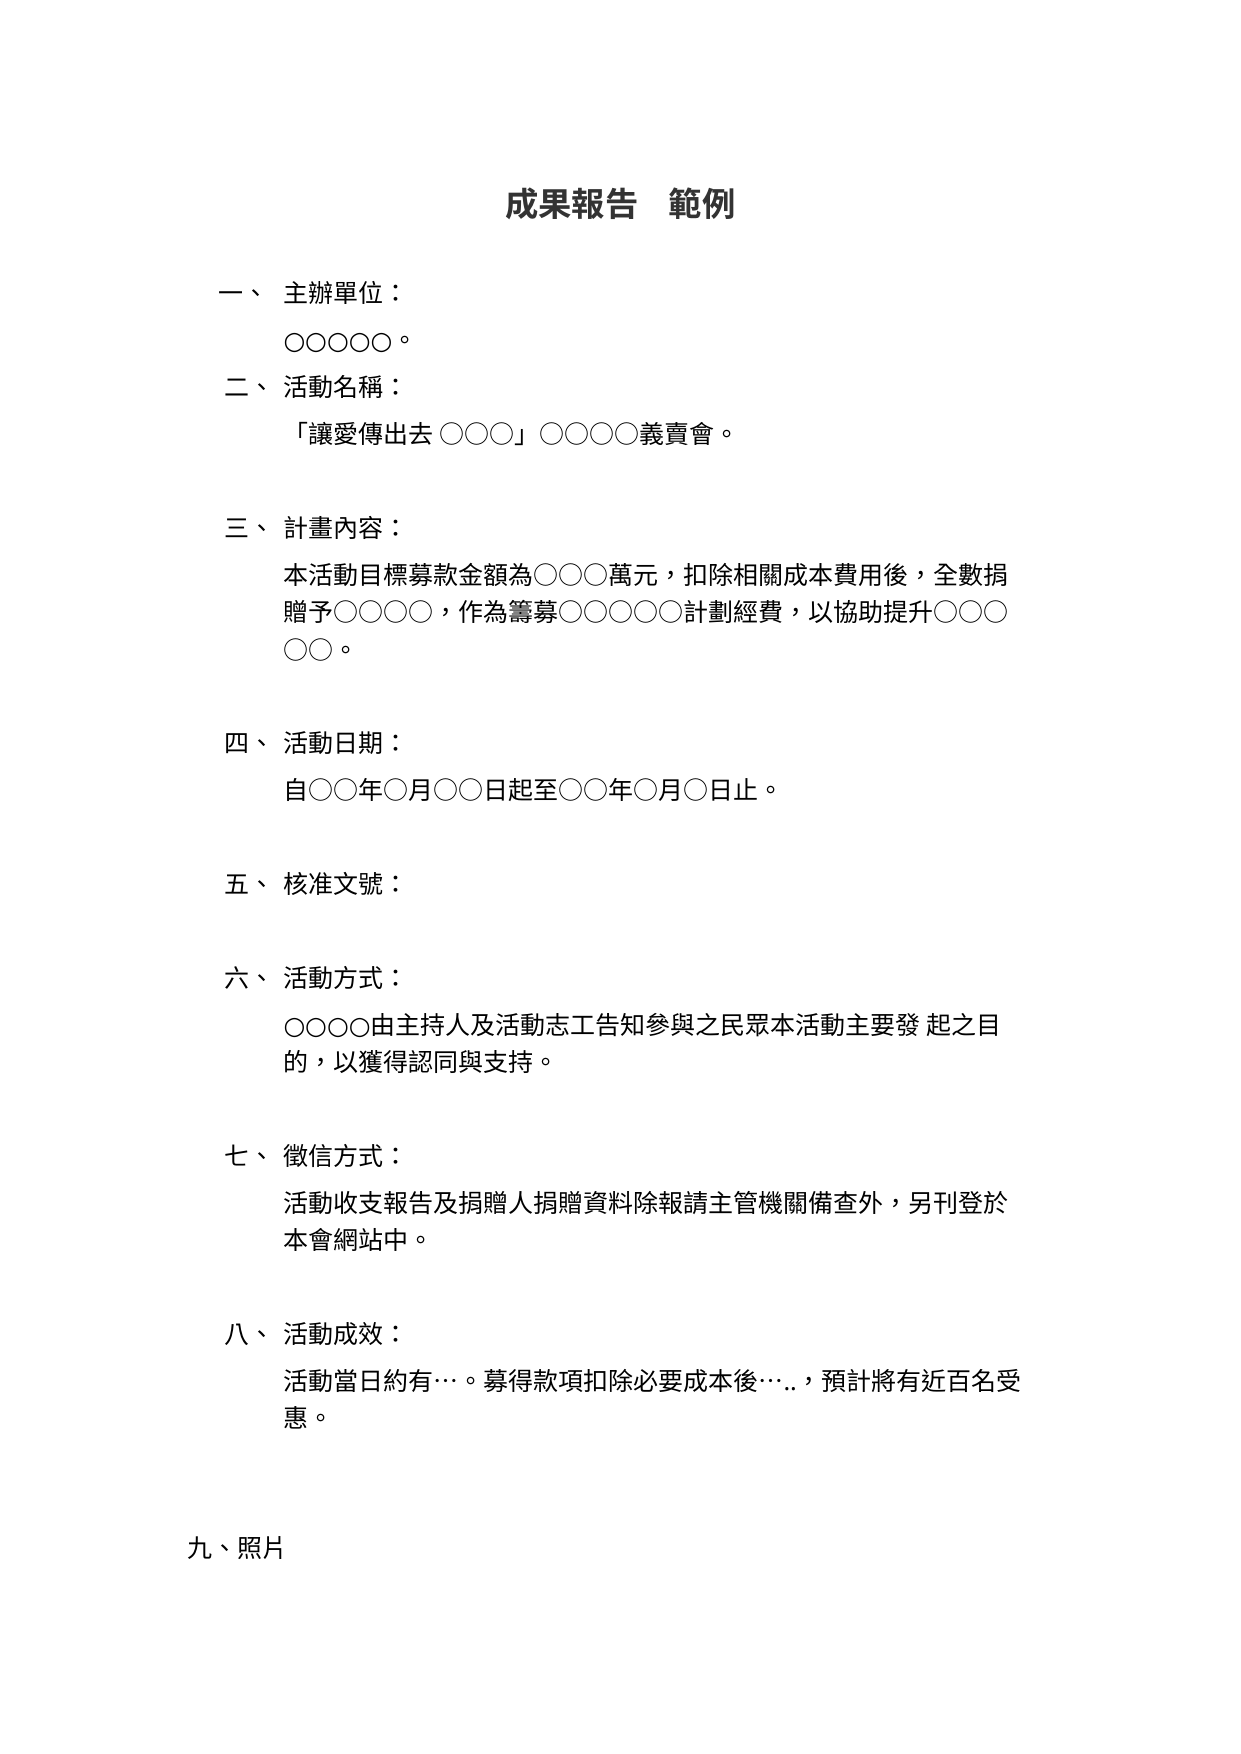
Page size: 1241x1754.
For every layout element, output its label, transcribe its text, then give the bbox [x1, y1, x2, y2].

table_cell 六、 [214, 953, 278, 1000]
table_header 主辦單位： [279, 269, 1027, 316]
table_cell 核准文號： [279, 859, 1027, 906]
table_cell 活動當日約有…。募得款項扣除必要成本後…..，預計將有近百名受惠。 [279, 1356, 1027, 1441]
table_cell [214, 1484, 278, 1527]
table_cell 五、 [214, 859, 278, 906]
table_cell [279, 1084, 1027, 1131]
table_cell [279, 1441, 1027, 1484]
table_cell 二、 [214, 363, 278, 409]
text 成果報告 範例 [187, 164, 1053, 239]
table_cell ○○○○由主持人及活動志工告知參與之民眾本活動主要發 起之目的，以獲得認同與支持。 [279, 1000, 1027, 1084]
table_cell 活動日期： [279, 719, 1027, 766]
table_cell [214, 550, 278, 672]
table_cell 自○○年○月○○日起至○○年○月○日止。 [279, 766, 1027, 812]
table_cell [214, 672, 278, 719]
table_cell [214, 1263, 278, 1309]
table_cell [214, 456, 278, 503]
table_cell [279, 456, 1027, 503]
text 九、照片 [187, 1527, 1053, 1565]
table_cell [279, 1263, 1027, 1309]
table_cell [279, 906, 1027, 953]
table_cell [214, 316, 278, 362]
table_cell [279, 1484, 1027, 1527]
table_cell [214, 906, 278, 953]
table_cell 活動方式： [279, 953, 1027, 1000]
table_cell 徵信方式： [279, 1131, 1027, 1178]
table_cell 八、 [214, 1309, 278, 1356]
table_header 一、 [214, 269, 278, 316]
table_cell [279, 672, 1027, 719]
table_cell 本活動目標募款金額為○○○萬元，扣除相關成本費用後，全數捐贈予○○○○，作為籌募○○○○○計劃經費，以協助提升○○○○○。 [279, 550, 1027, 672]
table_cell [214, 766, 278, 812]
table_cell [214, 1441, 278, 1484]
table_cell [214, 1000, 278, 1084]
table_cell [214, 1356, 278, 1441]
table_cell [279, 813, 1027, 859]
table_cell [214, 813, 278, 859]
table_cell ○○○○○。 [279, 316, 1027, 362]
table_cell 「讓愛傳出去 ○○○」○○○○義賣會。 [279, 409, 1027, 456]
table_cell 三、 [214, 503, 278, 550]
table_cell 活動名稱： [279, 363, 1027, 409]
table_cell [214, 1178, 278, 1262]
table_cell 七、 [214, 1131, 278, 1178]
table_cell 活動收支報告及捐贈人捐贈資料除報請主管機關備查外，另刊登於本會網站中。 [279, 1178, 1027, 1262]
table_cell 四、 [214, 719, 278, 766]
table_cell 計畫內容： [279, 503, 1027, 550]
table_cell [214, 409, 278, 456]
table_cell 活動成效： [279, 1309, 1027, 1356]
table_cell [214, 1084, 278, 1131]
